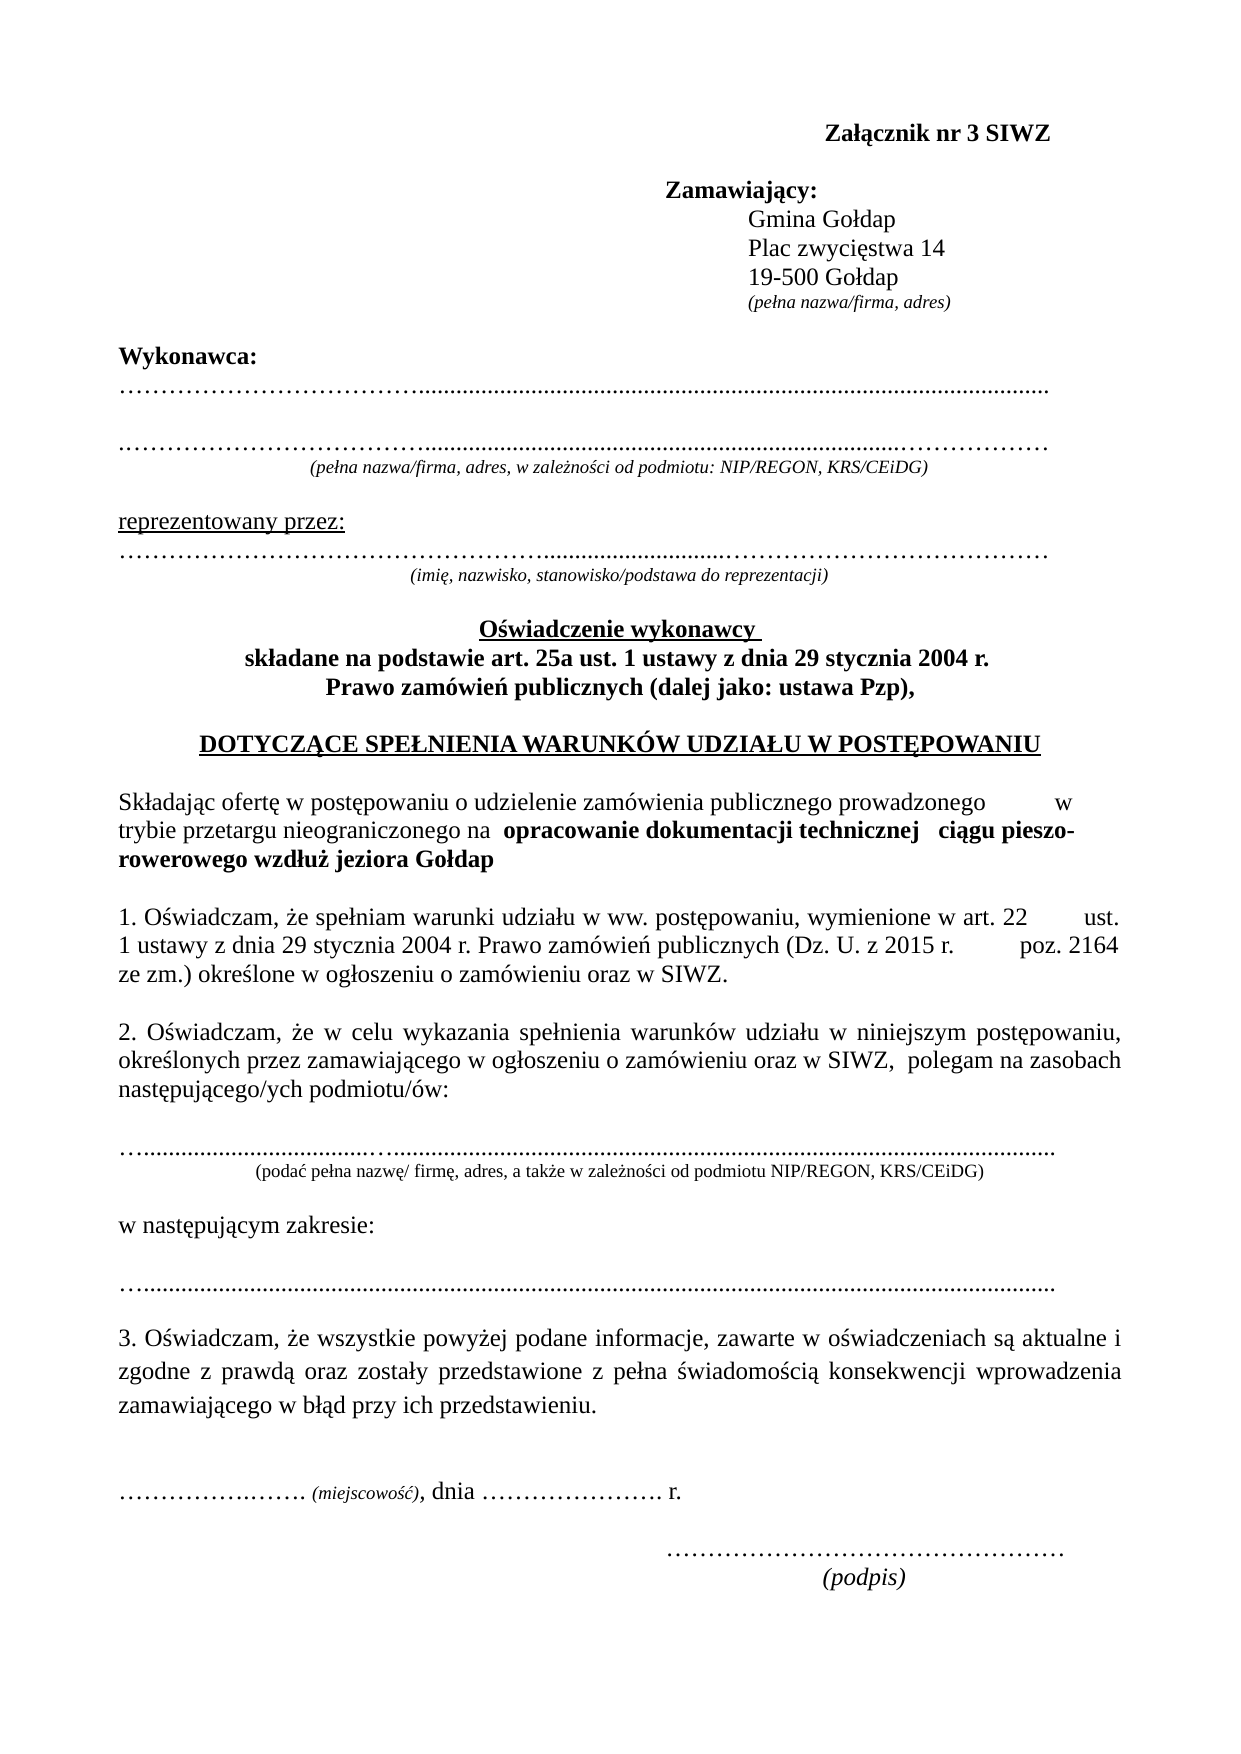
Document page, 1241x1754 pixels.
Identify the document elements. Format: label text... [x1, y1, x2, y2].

text (podać pełna nazwę/ firmę, adres, a także w zależności od podmiotu NIP/REGON, KRS/CEiDG) [118, 1160, 1122, 1182]
text Gmina Gołdap [748, 204, 1122, 233]
list 1. Oświadczam, że spełniam warunki udziału w ww. postępowaniu, wymienione w art. 22 ust. 1 ustawy z dnia 29 stycznia 2004 r. Prawo zamówień publicznych (Dz. U. z 2015 r. poz. 2164 ze zm.) określone w ogłoszeniu o zamówieniu oraz w SIWZ. [118, 902, 1122, 988]
text Prawo zamówień publicznych (dalej jako: ustawa Pzp), [118, 672, 1122, 700]
text …………………………………………….............................………………………………… [118, 535, 1122, 564]
text 2. Oświadczam, że w celu wykazania spełnienia warunków udziału w niniejszym postępowaniu, określonych przez zamawiającego w ogłoszeniu o zamówieniu oraz w SIWZ, polegam na zasobach następującego/ych podmiotu/ów: [118, 1017, 1122, 1103]
text (imię, nazwisko, stanowisko/podstawa do reprezentacji) [118, 564, 1122, 585]
text …………….……. (miejscowość), dnia …………………. r. [118, 1476, 1122, 1505]
text 3. Oświadczam, że wszystkie powyżej podane informacje, zawarte w oświadczeniach są aktualne i zgodne z prawdą oraz zostały przedstawione z pełna świadomością konsekwencji wprowadzenia zamawiającego w błąd przy ich przedstawieniu. [118, 1318, 1122, 1418]
text (pełna nazwa/firma, adres) [748, 291, 1122, 312]
text Zamawiający: [665, 176, 1122, 204]
text składane na podstawie art. 25a ust. 1 ustawy z dnia 29 stycznia 2004 r. [118, 643, 1122, 672]
text Składając ofertę w postępowaniu o udzielenie zamówienia publicznego prowadzonego w trybie przetargu nieograniczonego na opracowanie dokumentacji technicznej ciągu pieszo-rowerowego wzdłuż jeziora Gołdap [118, 787, 1122, 873]
text .………………………………............................................................................……………… [118, 427, 1122, 456]
text Wykonawca: [118, 341, 1122, 370]
text w następującym zakresie: [118, 1211, 1122, 1239]
text ….................................................................................................................................................. [118, 1268, 1122, 1297]
text DOTYCZĄCE SPEŁNIENIA WARUNKÓW UDZIAŁU W POSTĘPOWANIU [118, 729, 1122, 758]
text ………………………………………… [118, 1533, 1122, 1562]
text Załącznik nr 3 SIWZ [118, 118, 1122, 147]
text 19-500 Gołdap [748, 262, 1122, 291]
text ………………………………..................................................................................................... [118, 370, 1122, 398]
text Plac zwycięstwa 14 [748, 233, 1122, 262]
text (pełna nazwa/firma, adres, w zależności od podmiotu: NIP/REGON, KRS/CEiDG) [118, 456, 1122, 477]
text …....................................….......................................................................................................... [118, 1132, 1122, 1160]
text reprezentowany przez: [118, 506, 1122, 535]
text Oświadczenie wykonawcy [118, 614, 1122, 643]
text (podpis) [118, 1562, 1122, 1591]
